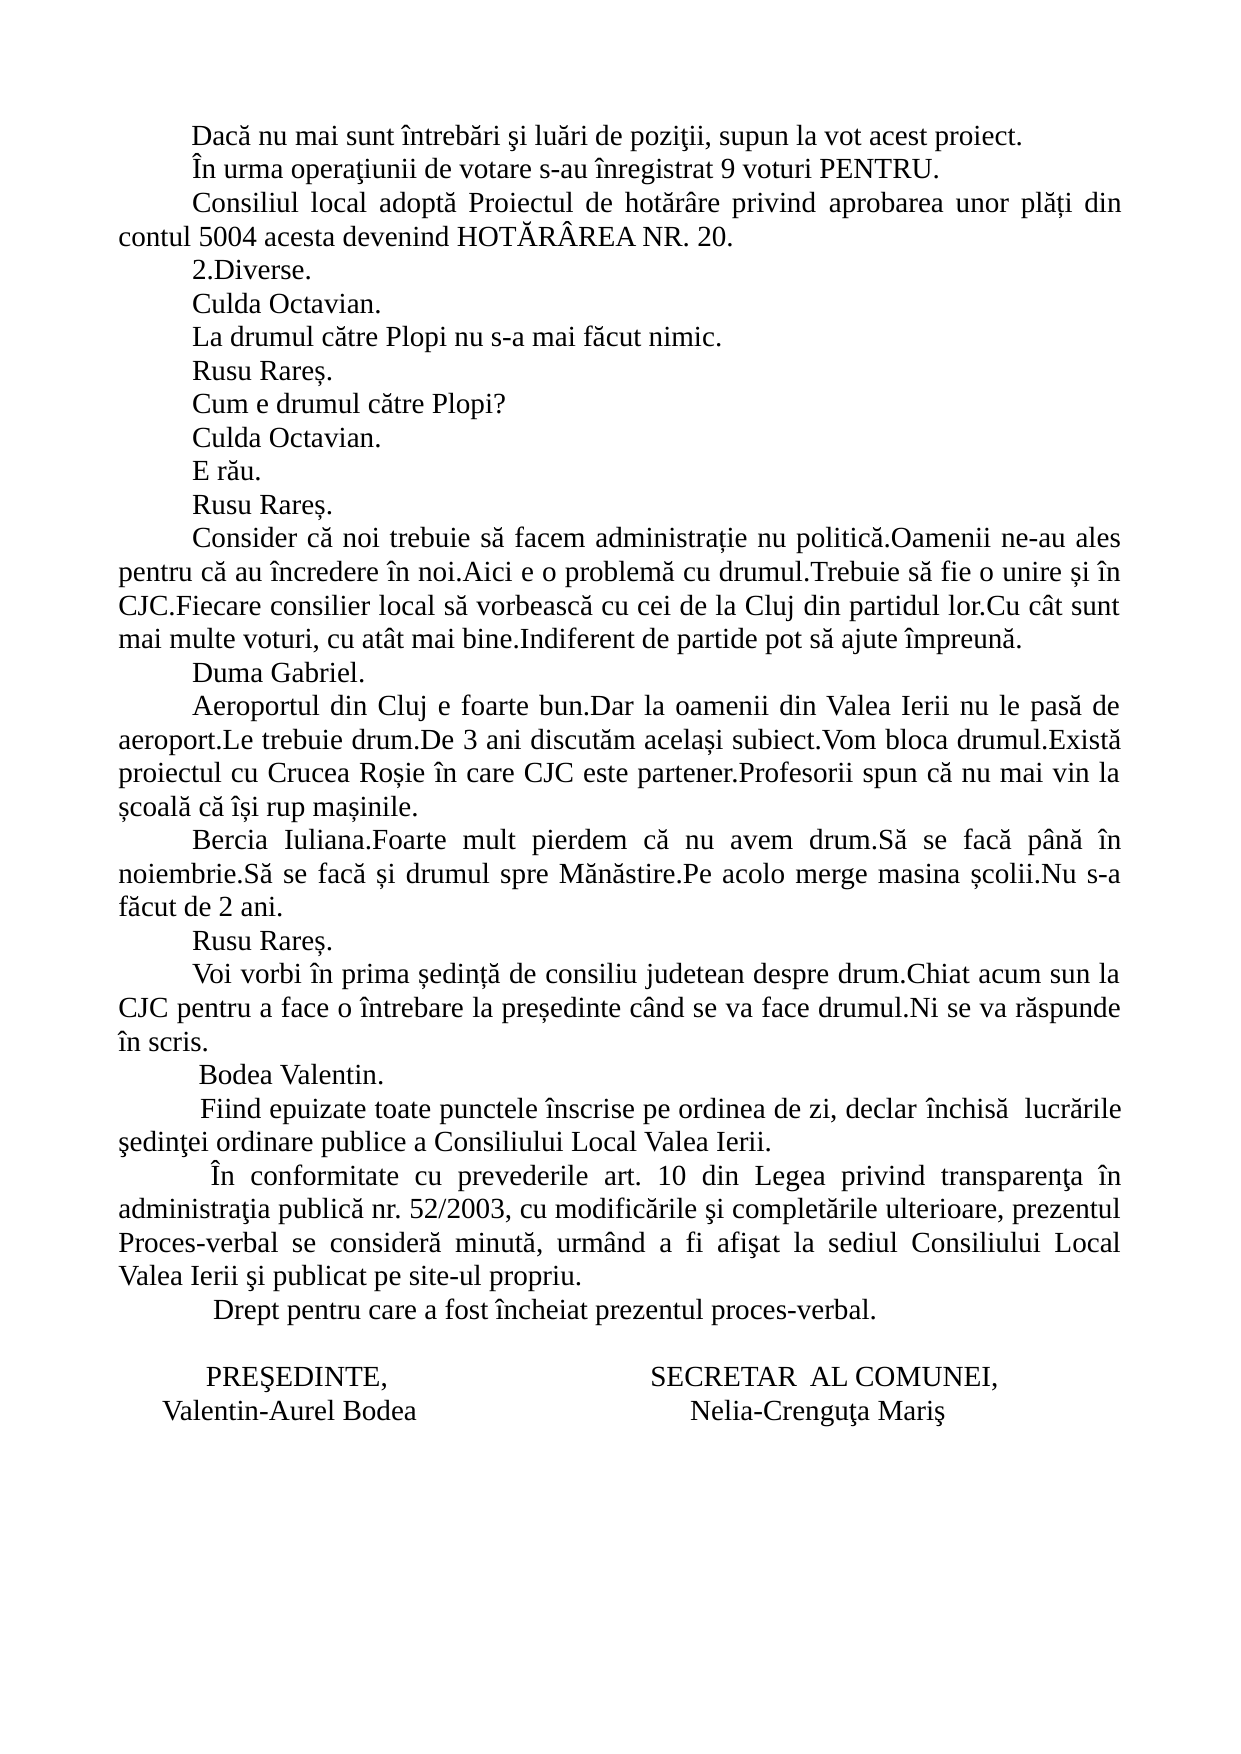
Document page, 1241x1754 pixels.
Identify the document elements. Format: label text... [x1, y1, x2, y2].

text 2.Diverse. [118, 252, 1122, 286]
text Duma Gabriel. [118, 655, 1122, 688]
text Culda Octavian. [118, 420, 1122, 453]
text În conformitate cu prevederile art. 10 din Legea privind transparenţa în administraţia publică nr. 52/2003, cu modificările şi completările ulterioare, prezentul Proces-verbal se consideră minută, urmând a fi afişat la sediul Consiliului Local Valea Ierii şi publicat pe site-ul propriu. [118, 1158, 1122, 1292]
text Valentin-Aurel Bodea Nelia-Crenguţa Mariş [162, 1393, 1122, 1426]
text Culda Octavian. [118, 286, 1122, 319]
text Consiliul local adoptă Proiectul de hotărâre privind aprobarea unor plăți din contul 5004 acesta devenind HOTĂRÂREA NR. 20. [118, 185, 1122, 252]
text Rusu Rareș. [118, 923, 1122, 957]
text Voi vorbi în prima ședință de consiliu judetean despre drum.Chiat acum sun la CJC pentru a face o întrebare la președinte când se va face drumul.Ni se va răspunde în scris. [118, 957, 1122, 1057]
text Bodea Valentin. [118, 1057, 1122, 1091]
text Consider că noi trebuie să facem administrație nu politică.Oamenii ne-au ales pentru că au încredere în noi.Aici e o problemă cu drumul.Trebuie să fie o unire și în CJC.Fiecare consilier local să vorbească cu cei de la Cluj din partidul lor.Cu cât sunt mai multe voturi, cu atât mai bine.Indiferent de partide pot să ajute împreună. [118, 521, 1122, 655]
text Aeroportul din Cluj e foarte bun.Dar la oamenii din Valea Ierii nu le pasă de aeroport.Le trebuie drum.De 3 ani discutăm același subiect.Vom bloca drumul.Există proiectul cu Crucea Roșie în care CJC este partener.Profesorii spun că nu mai vin la școală că își rup mașinile. [118, 688, 1122, 822]
text Bercia Iuliana.Foarte mult pierdem că nu avem drum.Să se facă până în noiembrie.Să se facă și drumul spre Mănăstire.Pe acolo merge masina școlii.Nu s-a făcut de 2 ani. [118, 822, 1122, 923]
text Cum e drumul către Plopi? [118, 386, 1122, 420]
text E rău. [118, 453, 1122, 487]
text La drumul către Plopi nu s-a mai făcut nimic. [118, 319, 1122, 353]
text În urma operaţiunii de votare s-au înregistrat 9 voturi PENTRU. [118, 152, 1122, 185]
text Drept pentru care a fost încheiat prezentul proces-verbal. [118, 1292, 1122, 1326]
text Rusu Rareș. [118, 353, 1122, 386]
text Dacă nu mai sunt întrebări şi luări de poziţii, supun la vot acest proiect. [118, 118, 1122, 152]
text PREŞEDINTE, SECRETAR AL COMUNEI, [118, 1359, 1122, 1393]
text Fiind epuizate toate punctele înscrise pe ordinea de zi, declar închisă lucrările şedinţei ordinare publice a Consiliului Local Valea Ierii. [118, 1091, 1122, 1158]
text Rusu Rareș. [118, 487, 1122, 521]
